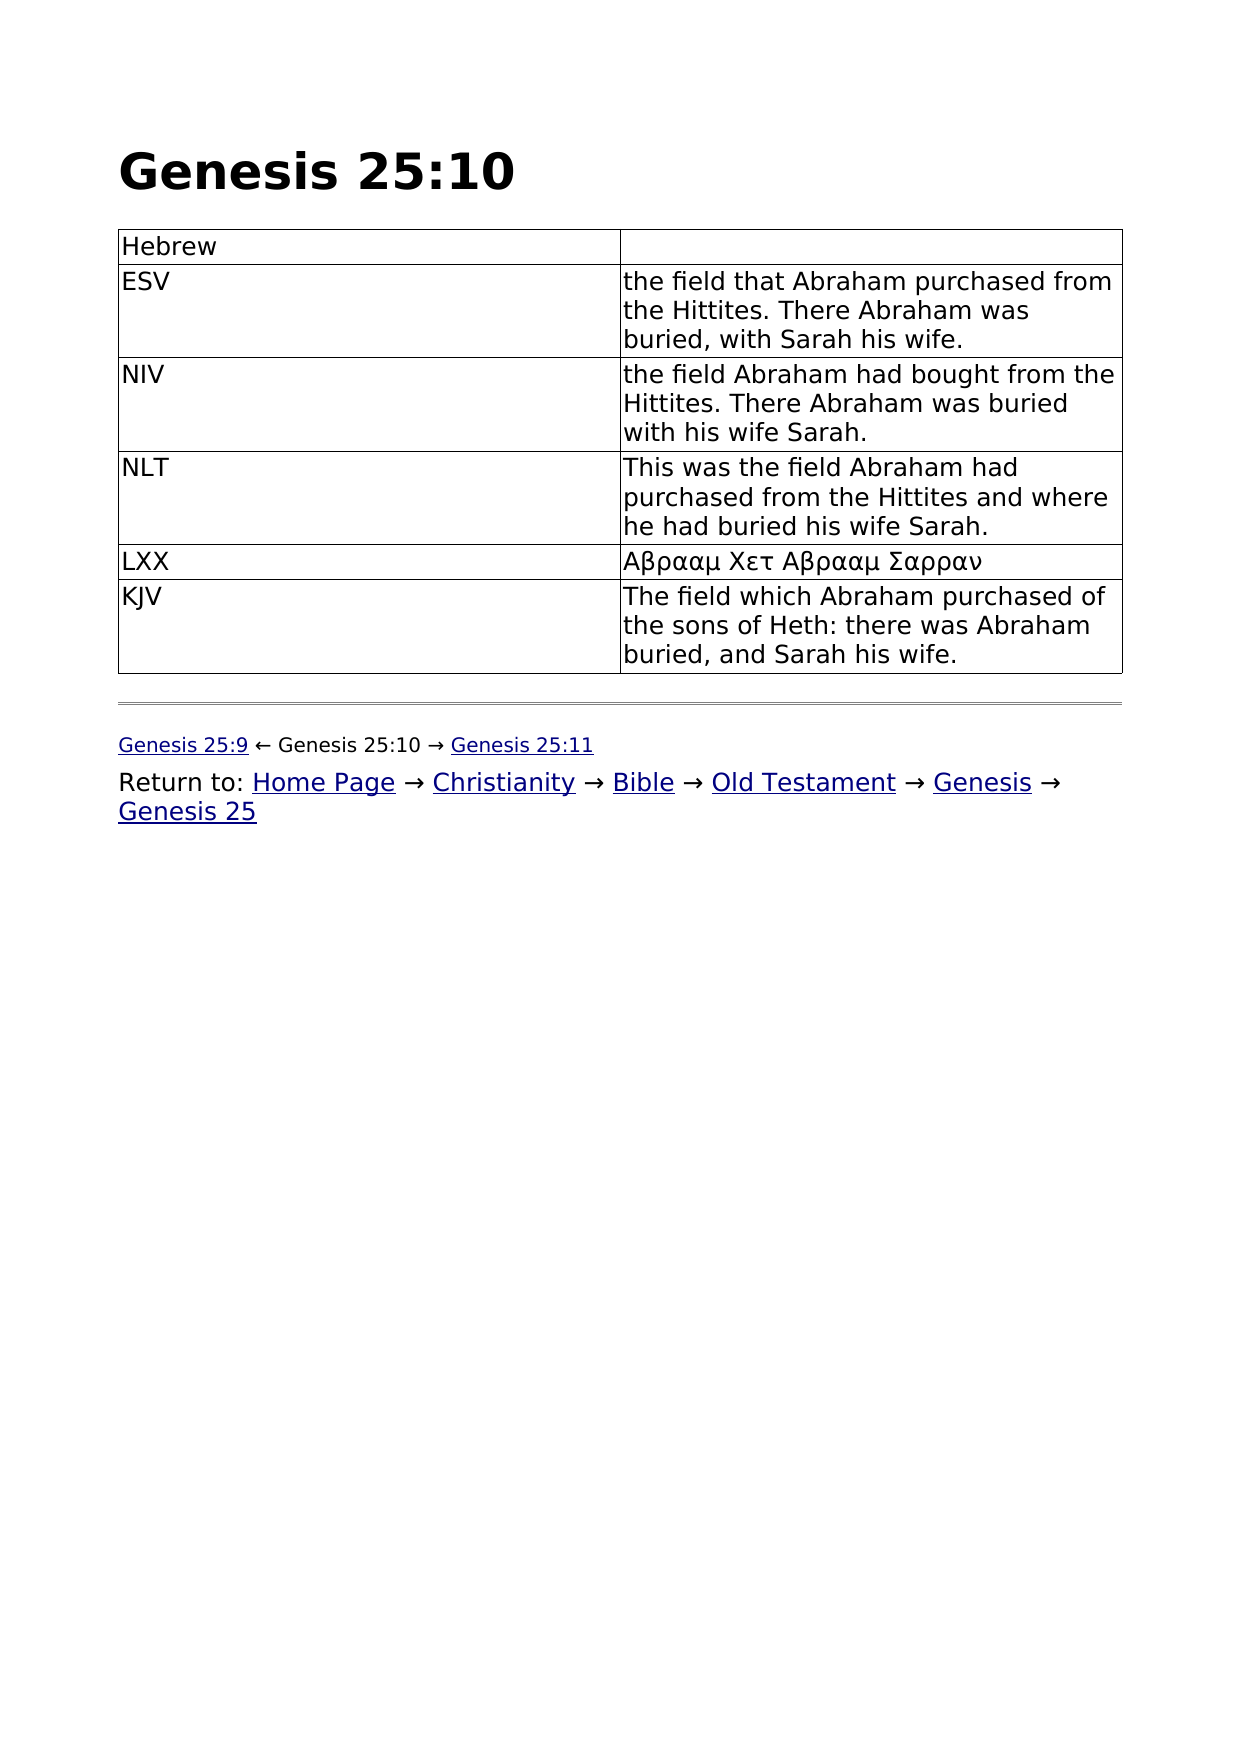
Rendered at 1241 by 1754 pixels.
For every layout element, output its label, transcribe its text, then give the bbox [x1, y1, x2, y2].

table_cell KJV [119, 580, 620, 673]
text Return to: Home Page → Christianity → Bible → Old Testament → Genesis → Genesis 25 [118, 768, 1122, 826]
table_cell This was the field Abraham had purchased from the Hittites and where he had buried his wife Sarah. [621, 452, 1122, 544]
table_cell NLT [119, 452, 620, 544]
table_cell the field Abraham had bought from the Hittites. There Abraham was buried with his wife Sarah. [621, 358, 1122, 451]
table_cell The field which Abraham purchased of the sons of Heth: there was Abraham buried, and Sarah his wife. [621, 580, 1122, 673]
subtitle Genesis 25:10 [118, 143, 1122, 201]
text Genesis 25:9 ← Genesis 25:10 → Genesis 25:11 [118, 734, 1122, 768]
table_header [621, 230, 1122, 264]
table_cell NIV [119, 358, 620, 451]
table_cell ESV [119, 265, 620, 357]
table_cell the field that Abraham purchased from the Hittites. There Abraham was buried, with Sarah his wife. [621, 265, 1122, 357]
table_header Hebrew [119, 230, 620, 264]
table_cell Αβρααμ Χετ Αβρααμ Σαρραν [621, 545, 1122, 579]
table_cell LXX [119, 545, 620, 579]
